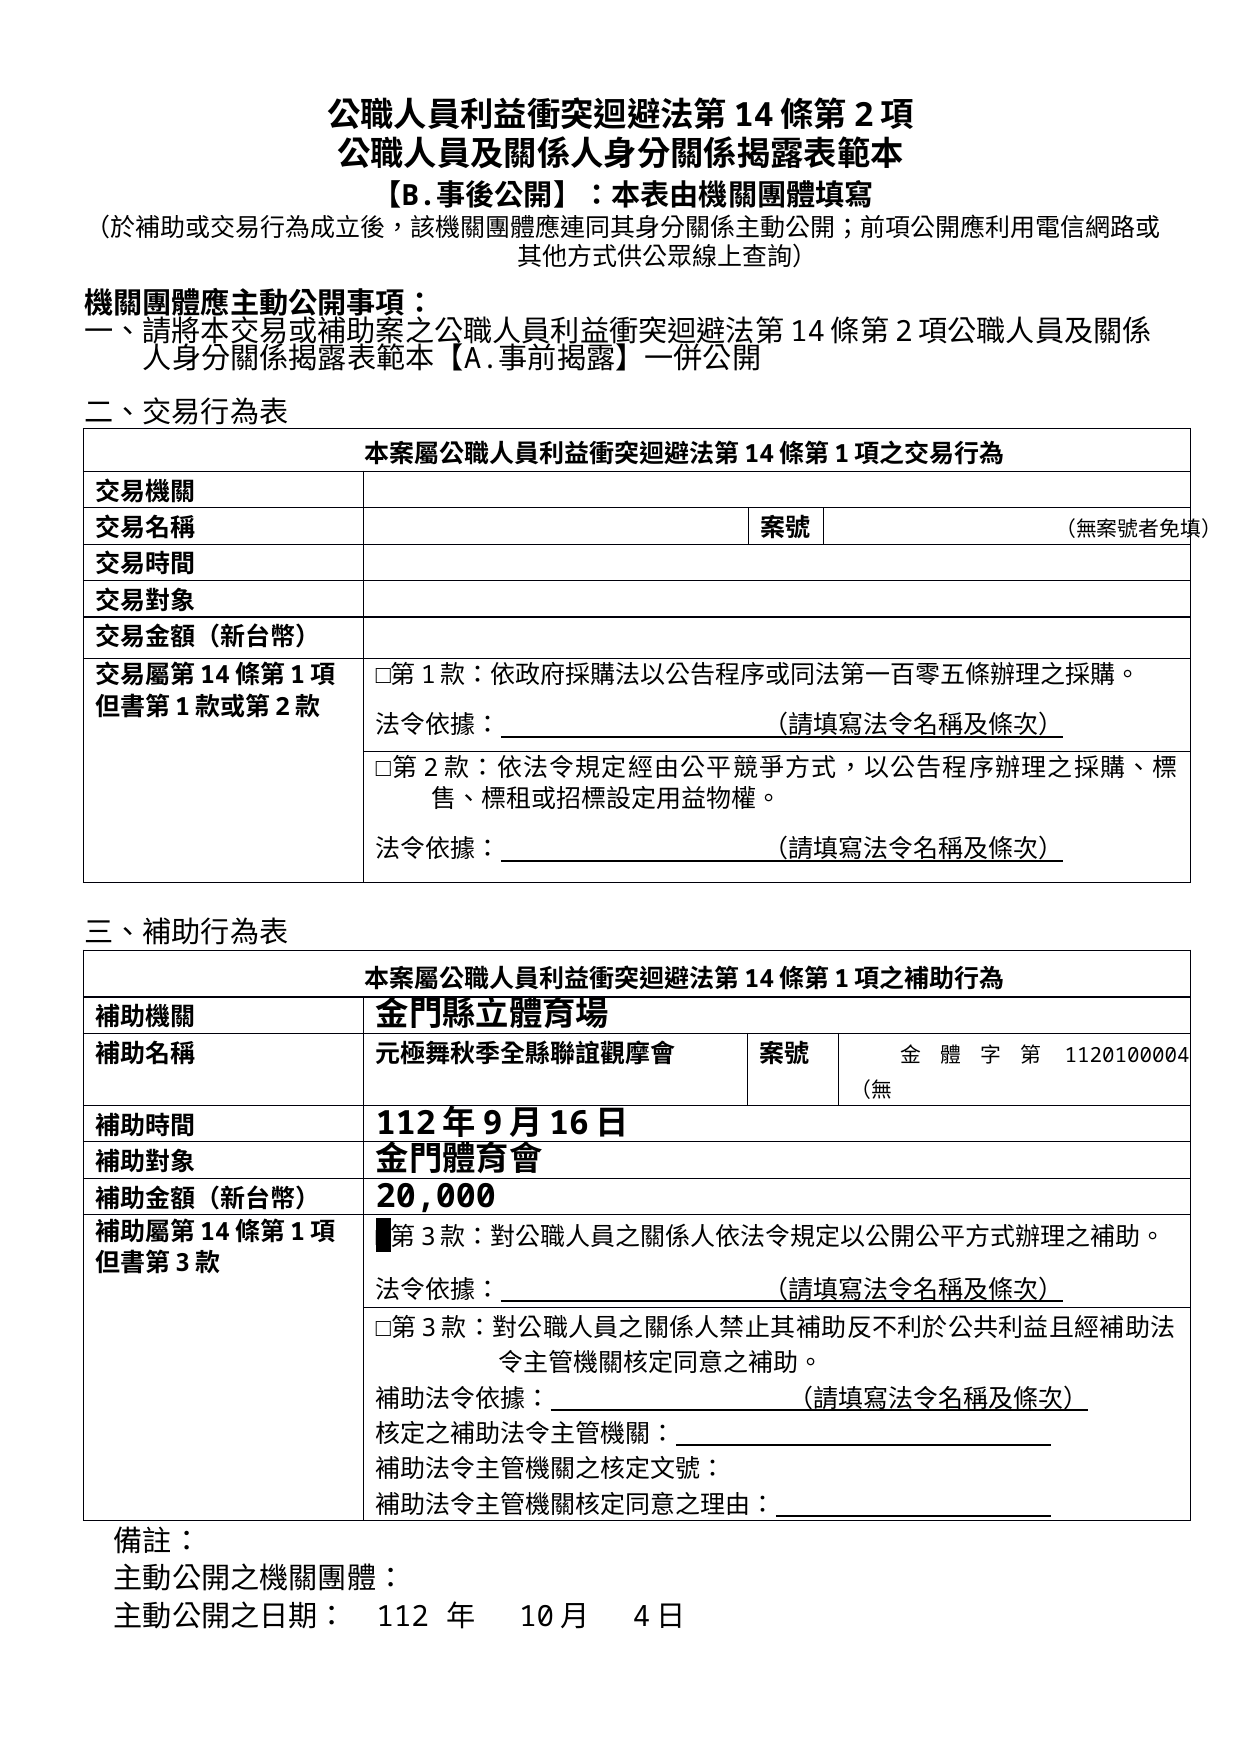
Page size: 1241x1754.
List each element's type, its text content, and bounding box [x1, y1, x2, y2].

text 備註： [113, 1521, 1147, 1559]
table_cell 案號 [748, 1034, 838, 1105]
table_cell 交易機關 [84, 472, 363, 507]
text 主動公開之機關團體： [113, 1559, 1147, 1596]
table_cell [364, 618, 1190, 658]
table_cell [364, 545, 1190, 580]
table_cell 112年9月16日 [364, 1106, 1190, 1141]
table_cell □第3款：對公職人員之關係人依法令規定以公開公平方式辦理之補助。 法令依據： （請填寫法令名稱及條次） [364, 1215, 1190, 1307]
table_cell 補助金額（新台幣） [84, 1179, 363, 1214]
text 機關團體應主動公開事項： [84, 290, 1162, 319]
text 二、交易行為表 [84, 401, 1162, 428]
table_cell 金體字第1120100004號函 （無 [839, 1034, 1190, 1105]
table_cell 20,000 [364, 1179, 1190, 1214]
table_cell [364, 472, 1190, 507]
table_cell □第2款：依法令規定經由公平競爭方式，以公告程序辦理之採購、標售、標租或招標設定用益物權。 法令依據： （請填寫法令名稱及條次） [364, 752, 1190, 882]
table_cell 案號 [749, 508, 823, 543]
text 三、補助行為表 [84, 916, 1147, 949]
table_cell 交易金額（新台幣） [84, 618, 363, 658]
table_cell 交易對象 [84, 581, 363, 616]
text 主動公開之日期： 112 年 10月 4日 [113, 1596, 1147, 1634]
text 一、請將本交易或補助案之公職人員利益衝突迴避法第14條第2項公職人員及關係人身分關係揭露表範本【A.事前揭露】一併公開 [84, 319, 1162, 374]
table_cell 補助名稱 [84, 1034, 363, 1105]
table_cell （無案號者免填） [824, 508, 1190, 543]
table_cell 交易時間 [84, 545, 363, 580]
table_header 本案屬公職人員利益衝突迴避法第14條第1項之補助行為 [84, 951, 1190, 996]
text 公職人員利益衝突迴避法第14條第2項 [187, 94, 1053, 134]
table_cell 交易屬第14條第1項但書第1款或第2款 [84, 659, 363, 882]
table_cell 補助機關 [84, 998, 363, 1033]
table_header 本案屬公職人員利益衝突迴避法第14條第1項之交易行為 [84, 429, 1190, 471]
table_cell 金門體育會 [364, 1142, 1190, 1178]
table_cell 補助屬第14條第1項但書第3款 [84, 1215, 363, 1520]
text （於補助或交易行為成立後，該機關團體應連同其身分關係主動公開；前項公開應利用電信網路或其他方式供公眾線上查詢） [84, 213, 1162, 272]
table_cell 元極舞秋季全縣聯誼觀摩會 [364, 1034, 747, 1105]
table_cell □第1款：依政府採購法以公告程序或同法第一百零五條辦理之採購。 法令依據： （請填寫法令名稱及條次） [364, 659, 1190, 751]
table_cell 補助對象 [84, 1142, 363, 1178]
text 公職人員及關係人身分關係揭露表範本 [187, 134, 1053, 174]
table_cell □第3款：對公職人員之關係人禁止其補助反不利於公共利益且經補助法令主管機關核定同意之補助。 補助法令依據： （請填寫法令名稱及條次） 核定之補助法令主管機關： 補助法令主管機關之核定文號： 補助法令主管機關核定同意之理由： [364, 1308, 1190, 1520]
text 【B.事後公開】：本表由機關團體填寫 [84, 174, 1162, 213]
table_cell [364, 508, 748, 543]
table_cell 金門縣立體育場 [364, 998, 1190, 1033]
table_cell 補助時間 [84, 1106, 363, 1141]
table_cell [364, 581, 1190, 616]
table_cell 交易名稱 [84, 508, 363, 543]
